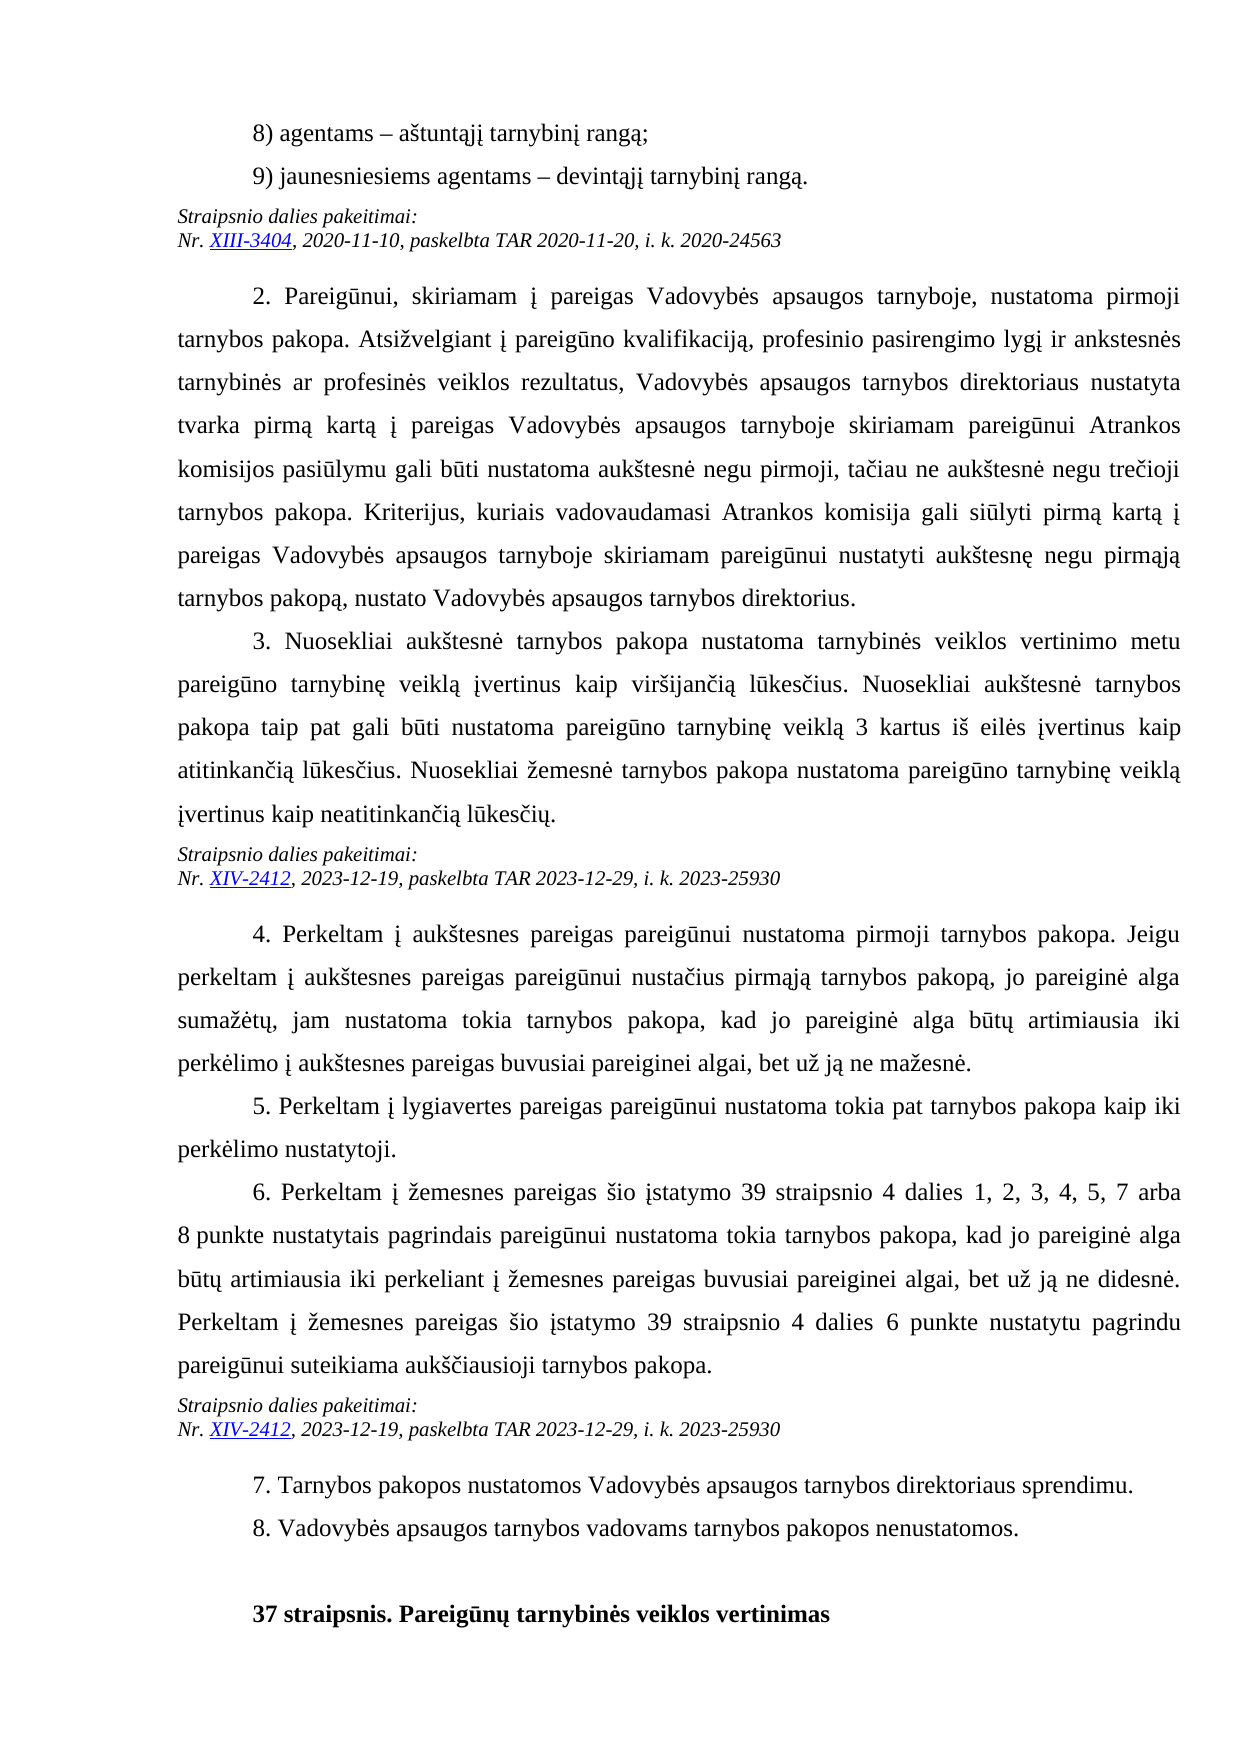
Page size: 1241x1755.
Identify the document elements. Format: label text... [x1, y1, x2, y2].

text Nr. XIV-2412, 2023-12-19, paskelbta TAR 2023-12-29, i. k. 2023-25930 [177, 866, 1181, 890]
text 7. Tarnybos pakopos nustatomos Vadovybės apsaugos tarnybos direktoriaus sprendimu. [177, 1470, 1181, 1499]
text 2. Pareigūnui, skiriamam į pareigas Vadovybės apsaugos tarnyboje, nustatoma pirmoji tarnybos pakopa. Atsižvelgiant į pareigūno kvalifikaciją, profesinio pasirengimo lygį ir ankstesnės tarnybinės ar profesinės veiklos rezultatus, Vadovybės apsaugos tarnybos direktoriaus nustatyta tvarka pirmą kartą į pareigas Vadovybės apsaugos tarnyboje skiriamam pareigūnui Atrankos komisijos pasiūlymu gali būti nustatoma aukštesnė negu pirmoji, tačiau ne aukštesnė negu trečioji tarnybos pakopa. Kriterijus, kuriais vadovaudamasi Atrankos komisija gali siūlyti pirmą kartą į pareigas Vadovybės apsaugos tarnyboje skiriamam pareigūnui nustatyti aukštesnę negu pirmąją tarnybos pakopą, nustato Vadovybės apsaugos tarnybos direktorius. [177, 281, 1181, 612]
text 5. Perkeltam į lygiavertes pareigas pareigūnui nustatoma tokia pat tarnybos pakopa kaip iki perkėlimo nustatytoji. [177, 1091, 1181, 1163]
text Straipsnio dalies pakeitimai: [177, 1393, 1181, 1417]
text 8. Vadovybės apsaugos tarnybos vadovams tarnybos pakopos nenustatomos. [177, 1513, 1181, 1542]
text Straipsnio dalies pakeitimai: [177, 204, 1181, 228]
text 6. Perkeltam į žemesnes pareigas šio įstatymo 39 straipsnio 4 dalies 1, 2, 3, 4, 5, 7 arba 8 punkte nustatytais pagrindais pareigūnui nustatoma tokia tarnybos pakopa, kad jo pareiginė alga būtų artimiausia iki perkeliant į žemesnes pareigas buvusiai pareiginei algai, bet už ją ne didesnė. Perkeltam į žemesnes pareigas šio įstatymo 39 straipsnio 4 dalies 6 punkte nustatytu pagrindu pareigūnui suteikiama aukščiausioji tarnybos pakopa. [177, 1177, 1181, 1379]
text Nr. XIV-2412, 2023-12-19, paskelbta TAR 2023-12-29, i. k. 2023-25930 [177, 1417, 1181, 1441]
text 3. Nuosekliai aukštesnė tarnybos pakopa nustatoma tarnybinės veiklos vertinimo metu pareigūno tarnybinę veiklą įvertinus kaip viršijančią lūkesčius. Nuosekliai aukštesnė tarnybos pakopa taip pat gali būti nustatoma pareigūno tarnybinę veiklą 3 kartus iš eilės įvertinus kaip atitinkančią lūkesčius. Nuosekliai žemesnė tarnybos pakopa nustatoma pareigūno tarnybinę veiklą įvertinus kaip neatitinkančią lūkesčių. [177, 626, 1181, 827]
text 37 straipsnis. Pareigūnų tarnybinės veiklos vertinimas [177, 1599, 1181, 1628]
text Nr. XIII-3404, 2020-11-10, paskelbta TAR 2020-11-20, i. k. 2020-24563 [177, 228, 1181, 252]
text 4. Perkeltam į aukštesnes pareigas pareigūnui nustatoma pirmoji tarnybos pakopa. Jeigu perkeltam į aukštesnes pareigas pareigūnui nustačius pirmąją tarnybos pakopą, jo pareiginė alga sumažėtų, jam nustatoma tokia tarnybos pakopa, kad jo pareiginė alga būtų artimiausia iki perkėlimo į aukštesnes pareigas buvusiai pareiginei algai, bet už ją ne mažesnė. [177, 919, 1181, 1077]
text Straipsnio dalies pakeitimai: [177, 842, 1181, 866]
text 9) jaunesniesiems agentams – devintąjį tarnybinį rangą. [177, 161, 1181, 190]
text 8) agentams – aštuntąjį tarnybinį rangą; [177, 118, 1181, 147]
